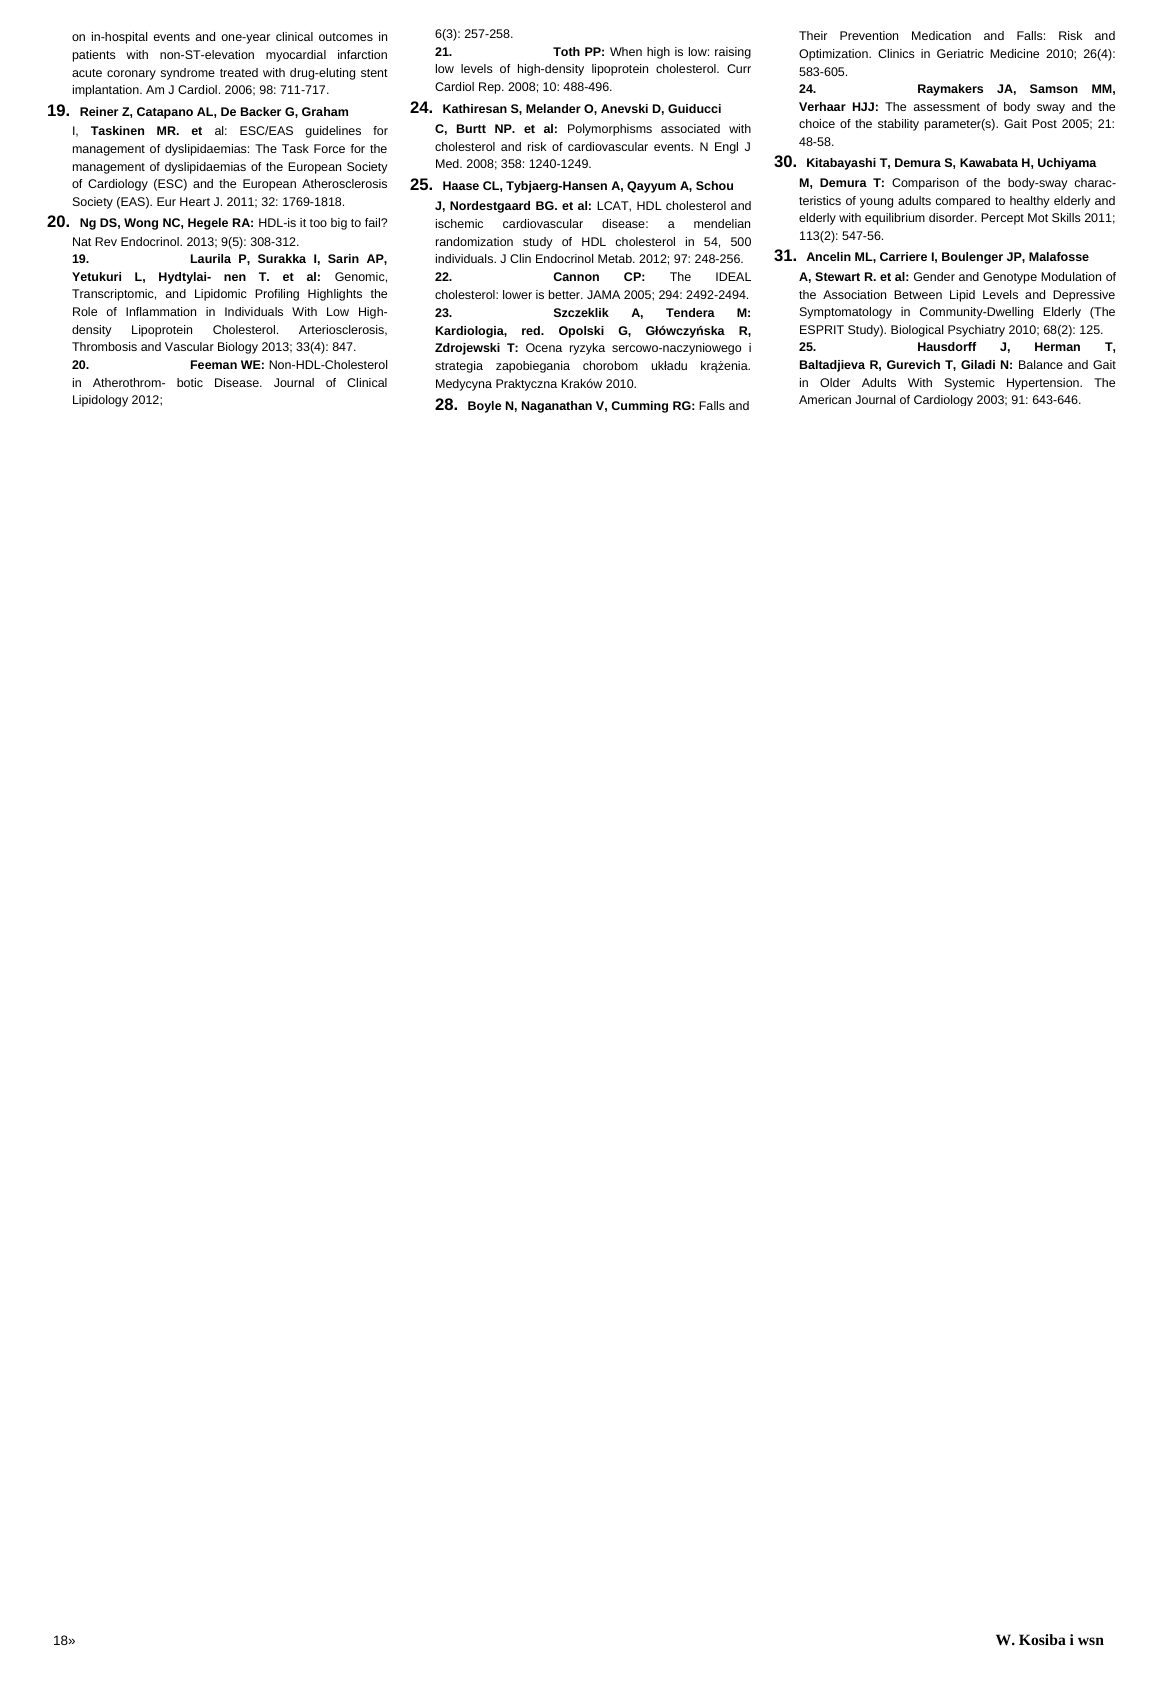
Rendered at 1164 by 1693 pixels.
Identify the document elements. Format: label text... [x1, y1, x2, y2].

list Hausdorff J, Herman T, Baltadjieva R, Gurevich T, Giladi N: Balance and Gait in Older Adults With Systemic Hypertension. The American Journal of Cardiology 2003; 91: 643-646. [799, 340, 1116, 405]
subtitle 28. Boyle N, Naganathan V, Cumming RG: Falls and [435, 394, 751, 414]
text A, Stewart R. et al: Gender and Genotype Modu­lation of the Association Between Lipid Levels and Depressive Symptomatology in Community-Dwelling Elderly (The ESPRIT Study). Biological Psychiatry 2010; 68(2): 125. [799, 270, 1116, 337]
list Szczeklik A, Tendera M: Kardiologia, red. Opolski G, Główczyńska R, Zdrojewski T: Ocena ryzyka sercowo-naczyniowego i strategia zapobiegania chorobom układu krążenia. Medycyna Praktyczna Kraków 2010. [435, 306, 751, 391]
text M, Demura T: Comparison of the body-sway charac­teristics of young adults compared to healthy elderly and elderly with equilibrium disorder. Percept Mot Skills 2011; 113(2): 547-56. [799, 176, 1116, 243]
subtitle 31. Ancelin ML, Carriere I, Boulenger JP, Malafosse [774, 246, 1116, 265]
text J, Nordestgaard BG. et al: LCAT, HDL cholesterol and ischemic cardiovascular disease: a mendelian randomization study of HDL cholesterol in 54, 500 individuals. J Clin Endocrinol Metab. 2012; 97: 248-256. [435, 199, 751, 266]
list Feeman WE: Non-HDL-Cholesterol in Atherothrom- botic Disease. Journal of Clinical Lipidology 2012; [72, 358, 388, 407]
text Their Prevention Medication and Falls: Risk and Optimization. Clinics in Geriatric Medicine 2010; 26(4): 583-605. [799, 29, 1116, 78]
text W. Kosiba i wsn [995, 1631, 1114, 1648]
text 6(3): 257-258. [410, 26, 751, 41]
text on in-hospital events and one-year clinical outco­mes in patients with non-ST-elevation myocardial infarction acute coronary syndrome treated with drug-eluting stent implantation. Am J Cardiol. 2006; 98: 711-717. [72, 30, 388, 97]
list Laurila P, Surakka I, Sarin AP, Yetukuri L, Hydtylai- nen T. et al: Genomic, Transcriptomic, and Lipidomic Profiling Highlights the Role of Inflammation in Indivi­duals With Low High-density Lipoprotein Cholesterol. Arteriosclerosis, Thrombosis and Vascular Biology 2013; 33(4): 847. [72, 252, 388, 354]
subtitle 25. Haase CL, Tybjaerg-Hansen A, Qayyum A, Schou [410, 175, 751, 194]
list Toth PP: When high is low: raising low levels of high-density lipoprotein cholesterol. Curr Cardiol Rep. 2008; 10: 488-496. [435, 44, 751, 94]
subtitle 30. Kitabayashi T, Demura S, Kawabata H, Uchiyama [774, 152, 1116, 171]
subtitle 24. Kathiresan S, Melander O, Anevski D, Guiducci [410, 98, 751, 117]
text C, Burtt NP. et al: Polymorphisms associated with cholesterol and risk of cardiovascular events. N Engl J Med. 2008; 358: 1240-1249. [435, 121, 751, 171]
list Cannon CP: The IDEAL cholesterol: lower is better. JAMA 2005; 294: 2492-2494. [435, 270, 751, 302]
text 18» [53, 1632, 82, 1648]
subtitle 20. Ng DS, Wong NC, Hegele RA: HDL-is it too big to fail? Nat Rev Endocrinol. 2013; 9(5): 308-312. [47, 212, 388, 249]
text I, Taskinen MR. et al: ESC/EAS guidelines for management of dyslipidaemias: The Task Force for the management of dyslipidaemias of the European Society of Cardiology (ESC) and the European Atherosclerosis Society (EAS). Eur Heart J. 2011; 32: 1769-1818. [72, 124, 388, 209]
list Raymakers JA, Samson MM, Verhaar HJJ: The as­sessment of body sway and the choice of the stability parameter(s). Gait Post 2005; 21: 48-58. [799, 82, 1116, 149]
subtitle 19. Reiner Z, Catapano AL, De Backer G, Graham [47, 100, 388, 119]
